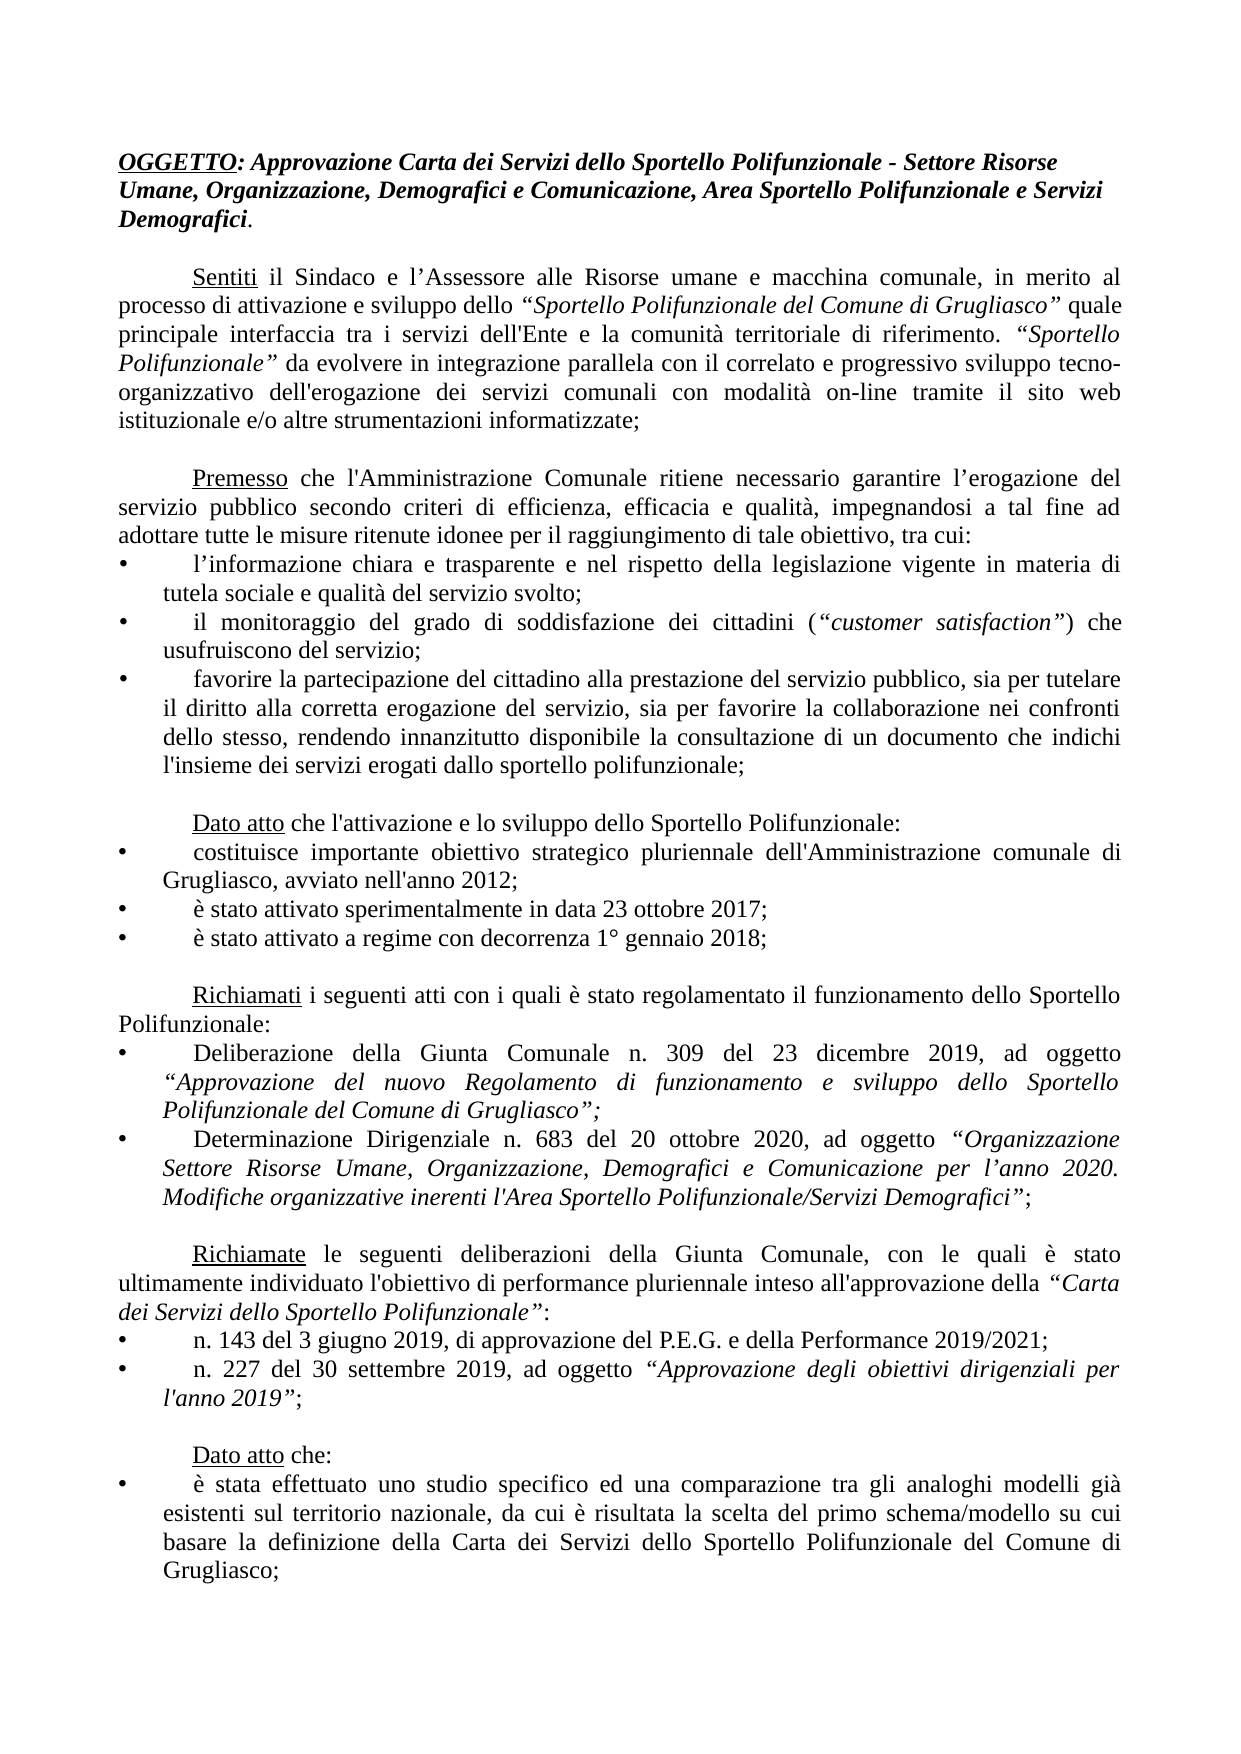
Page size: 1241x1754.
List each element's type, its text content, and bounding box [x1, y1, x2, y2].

text Dato atto che: [118, 1441, 1122, 1469]
list Deliberazione della Giunta Comunale n. 309 del 23 dicembre 2019, ad oggetto “Approvazione del nuovo Regolamento di funzionamento e sviluppo dello Sportello Polifunzionale del Comune di Grugliasco”; [118, 1038, 1122, 1124]
text Premesso che l'Amministrazione Comunale ritiene necessario garantire l’erogazione del servizio pubblico secondo criteri di efficienza, efficacia e qualità, impegnandosi a tal fine ad adottare tutte le misure ritenute idonee per il raggiungimento di tale obiettivo, tra cui: [118, 463, 1122, 549]
text Richiamati i seguenti atti con i quali è stato regolamentato il funzionamento dello Sportello Polifunzionale: [118, 981, 1122, 1038]
list costituisce importante obiettivo strategico pluriennale dell'Amministrazione comunale di Grugliasco, avviato nell'anno 2012; [118, 837, 1122, 894]
text Dato atto che l'attivazione e lo sviluppo dello Sportello Polifunzionale: [118, 808, 1122, 837]
text OGGETTO: Approvazione Carta dei Servizi dello Sportello Polifunzionale - Settore Risorse Umane, Organizzazione, Demografici e Comunicazione, Area Sportello Polifunzionale e Servizi Demografici. [118, 118, 1122, 233]
list favorire la partecipazione del cittadino alla prestazione del servizio pubblico, sia per tutelare il diritto alla corretta erogazione del servizio, sia per favorire la collaborazione nei confronti dello stesso, rendendo innanzitutto disponibile la consultazione di un documento che indichi l'insieme dei servizi erogati dallo sportello polifunzionale; [119, 664, 1122, 779]
list è stato attivato sperimentalmente in data 23 ottobre 2017; [118, 894, 1122, 923]
list è stata effettuato uno studio specifico ed una comparazione tra gli analoghi modelli già esistenti sul territorio nazionale, da cui è risultata la scelta del primo schema/modello su cui basare la definizione della Carta dei Servizi dello Sportello Polifunzionale del Comune di Grugliasco; [118, 1469, 1122, 1584]
text Richiamate le seguenti deliberazioni della Giunta Comunale, con le quali è stato ultimamente individuato l'obiettivo di performance pluriennale inteso all'approvazione della “Carta dei Servizi dello Sportello Polifunzionale”: [118, 1239, 1122, 1326]
text Sentiti il Sindaco e l’Assessore alle Risorse umane e macchina comunale, in merito al processo di attivazione e sviluppo dello “Sportello Polifunzionale del Comune di Grugliasco” quale principale interfaccia tra i servizi dell'Ente e la comunità territoriale di riferimento. “Sportello Polifunzionale” da evolvere in integrazione parallela con il correlato e progressivo sviluppo tecno-organizzativo dell'erogazione dei servizi comunali con modalità on-line tramite il sito web istituzionale e/o altre strumentazioni informatizzate; [118, 262, 1122, 434]
list n. 227 del 30 settembre 2019, ad oggetto “Approvazione degli obiettivi dirigenziali per l'anno 2019”; [118, 1354, 1122, 1412]
list è stato attivato a regime con decorrenza 1° gennaio 2018; [118, 923, 1122, 952]
list il monitoraggio del grado di soddisfazione dei cittadini (“customer satisfaction”) che usufruiscono del servizio; [119, 607, 1122, 664]
list n. 143 del 3 giugno 2019, di approvazione del P.E.G. e della Performance 2019/2021; [118, 1326, 1122, 1354]
list Determinazione Dirigenziale n. 683 del 20 ottobre 2020, ad oggetto “Organizzazione Settore Risorse Umane, Organizzazione, Demografici e Comunicazione per l’anno 2020. Modifiche organizzative inerenti l'Area Sportello Polifunzionale/Servizi Demografici”; [118, 1124, 1122, 1211]
list l’informazione chiara e trasparente e nel rispetto della legislazione vigente in materia di tutela sociale e qualità del servizio svolto; [119, 549, 1122, 607]
